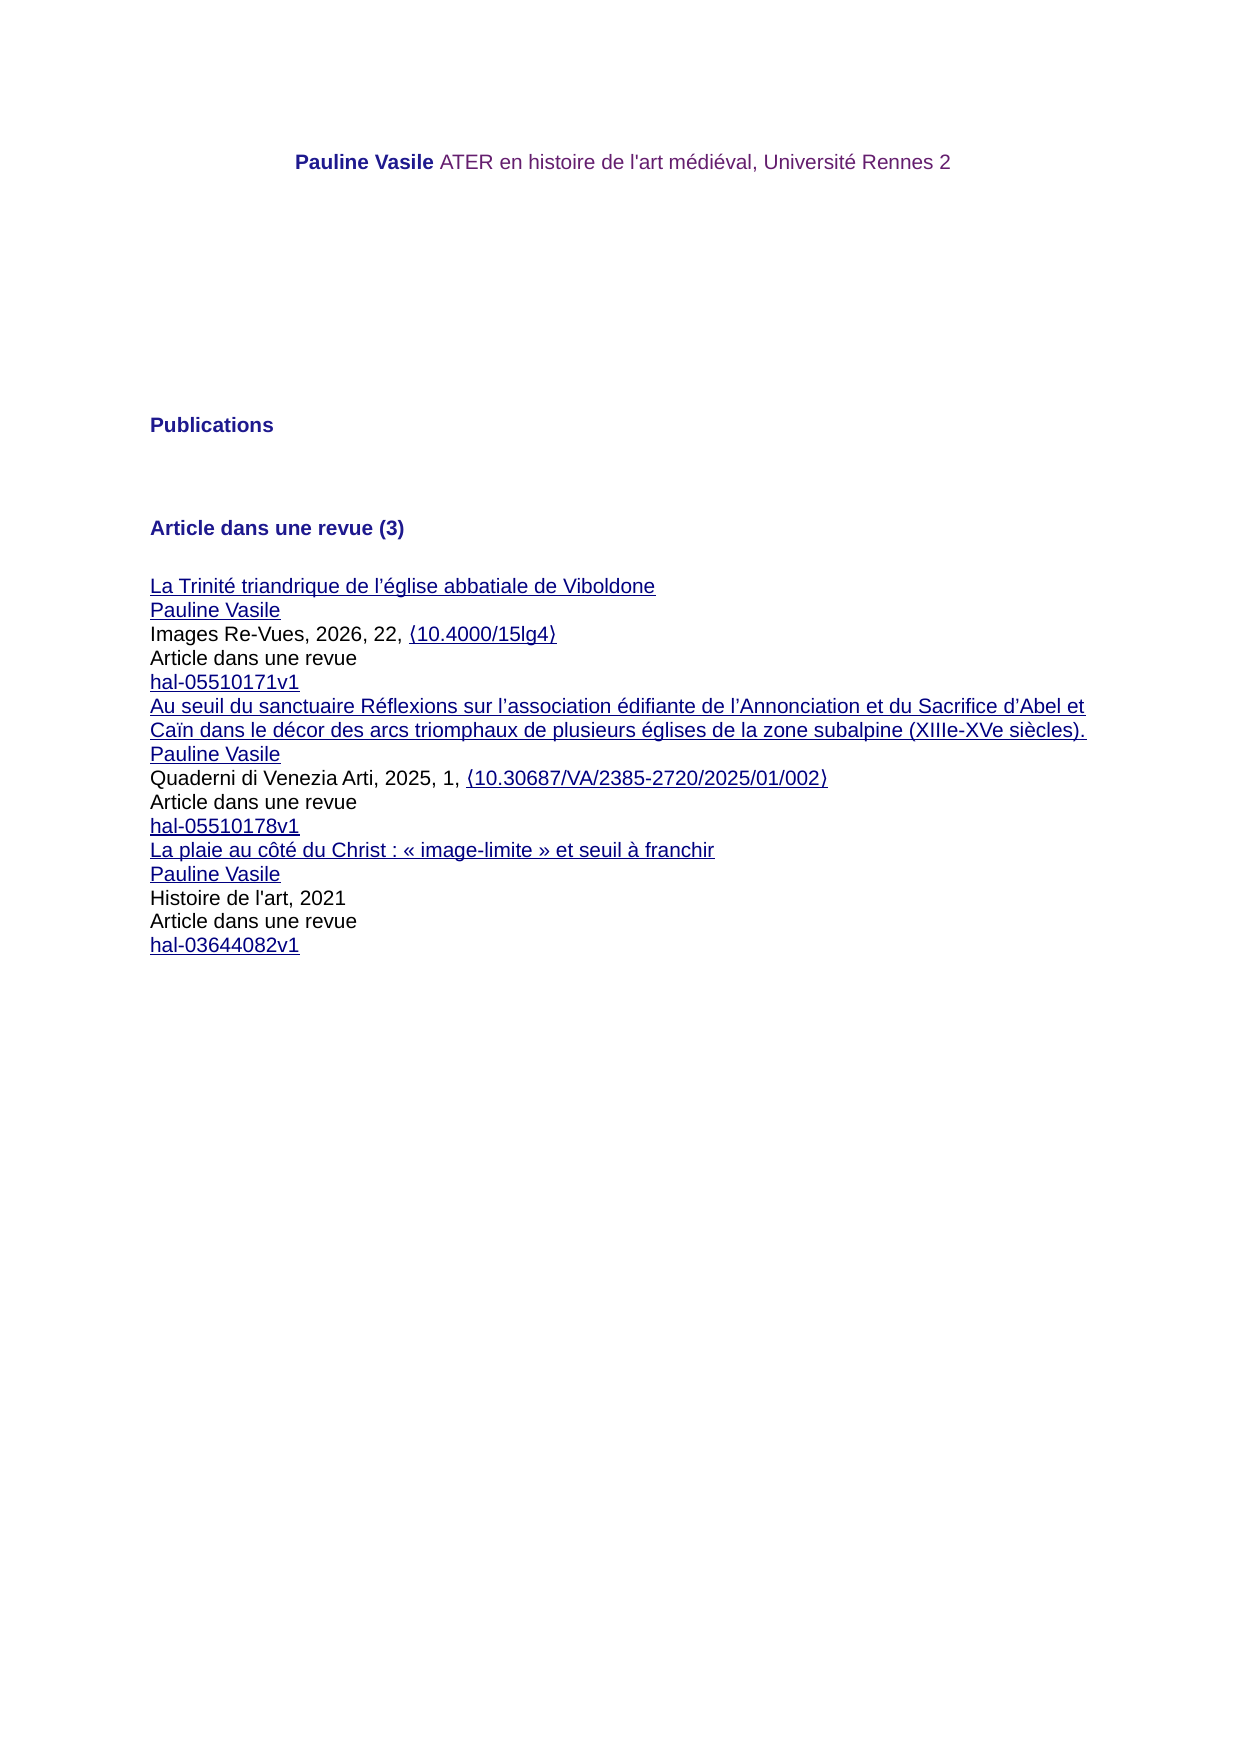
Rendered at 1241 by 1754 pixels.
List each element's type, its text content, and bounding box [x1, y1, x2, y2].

subtitle Article dans une revue (3) [150, 516, 1090, 539]
subtitle Pauline Vasile ATER en histoire de l'art médiéval, Université Rennes 2 [150, 150, 1090, 174]
subtitle Publications [150, 412, 1090, 436]
table_cell La plaie au côté du Christ : « image-limite » et seuil à franchir Pauline Vasile Histoire de l'art, 2021 Article dans une revue hal-03644082v1 [150, 838, 1090, 957]
table_header La Trinité triandrique de l’église abbatiale de Viboldone Pauline Vasile Images Re-Vues, 2026, 22, ⟨10.4000/15lg4⟩ Article dans une revue hal-05510171v1 [150, 574, 1090, 694]
table_cell Au seuil du sanctuaire Réflexions sur l’association édifiante de l’Annonciation et du Sacrifice d’Abel et Caïn dans le décor des arcs triomphaux de plusieurs églises de la zone subalpine (XIIIe-XVe siècles). Pauline Vasile Quaderni di Venezia Arti, 2025, 1, ⟨10.30687/VA/2385-2720/2025/01/002⟩ Article dans une revue hal-05510178v1 [150, 694, 1090, 837]
